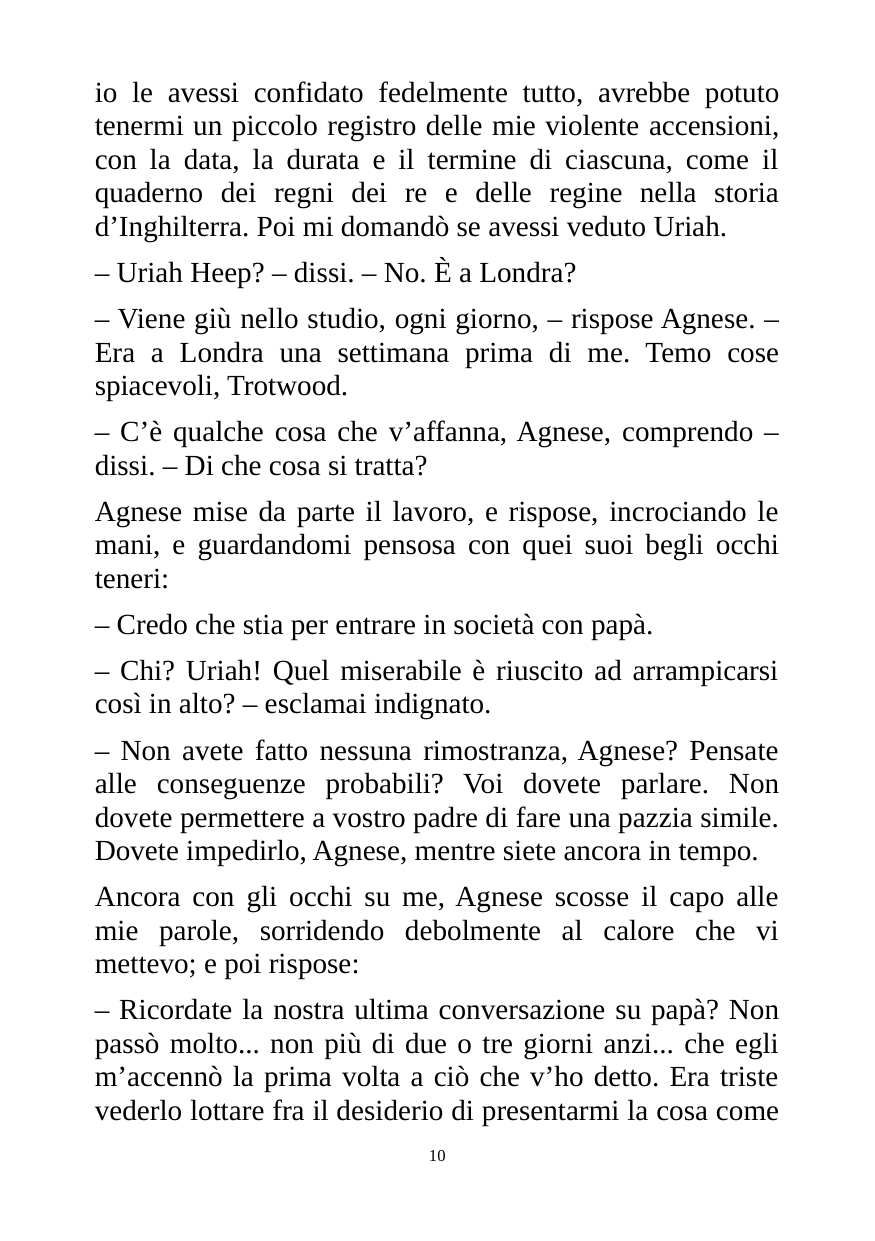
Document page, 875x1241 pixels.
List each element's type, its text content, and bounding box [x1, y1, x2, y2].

text – Viene giù nello studio, ogni giorno, – rispose Agnese. – Era a Londra una settimana prima di me. Temo cose spiacevoli, Trotwood. [94, 301, 779, 402]
text io le avessi confidato fedelmente tutto, avrebbe potuto tenermi un piccolo registro delle mie violente accensioni, con la data, la durata e il termine di ciascuna, come il quaderno dei regni dei re e delle regine nella storia d’Inghilterra. Poi mi domandò se avessi veduto Uriah. [94, 75, 779, 243]
text – Credo che stia per entrare in società con papà. [94, 607, 779, 641]
text – Non avete fatto nessuna rimostranza, Agnese? Pensate alle conseguenze probabili? Voi dovete parlare. Non dovete permettere a vostro padre di fare una pazzia simile. Dovete impedirlo, Agnese, mentre siete ancora in tempo. [94, 733, 779, 867]
text – Uriah Heep? – dissi. – No. È a Londra? [94, 255, 779, 289]
text – Ricordate la nostra ultima conversazione su papà? Non passò molto... non più di due o tre giorni anzi... che egli m’accennò la prima volta a ciò che v’ho detto. Era triste vederlo lottare fra il desiderio di presentarmi la cosa come [94, 992, 779, 1127]
text – Chi? Uriah! Quel miserabile è riuscito ad arrampicarsi così in alto? – esclamai indignato. [94, 653, 779, 720]
text Agnese mise da parte il lavoro, e rispose, incrociando le mani, e guardandomi pensosa con quei suoi begli occhi teneri: [94, 494, 779, 594]
text – C’è qualche cosa che v’affanna, Agnese, comprendo – dissi. – Di che cosa si tratta? [94, 414, 779, 481]
text Ancora con gli occhi su me, Agnese scosse il capo alle mie parole, sorridendo debolmente al calore che vi mettevo; e poi rispose: [94, 879, 779, 980]
